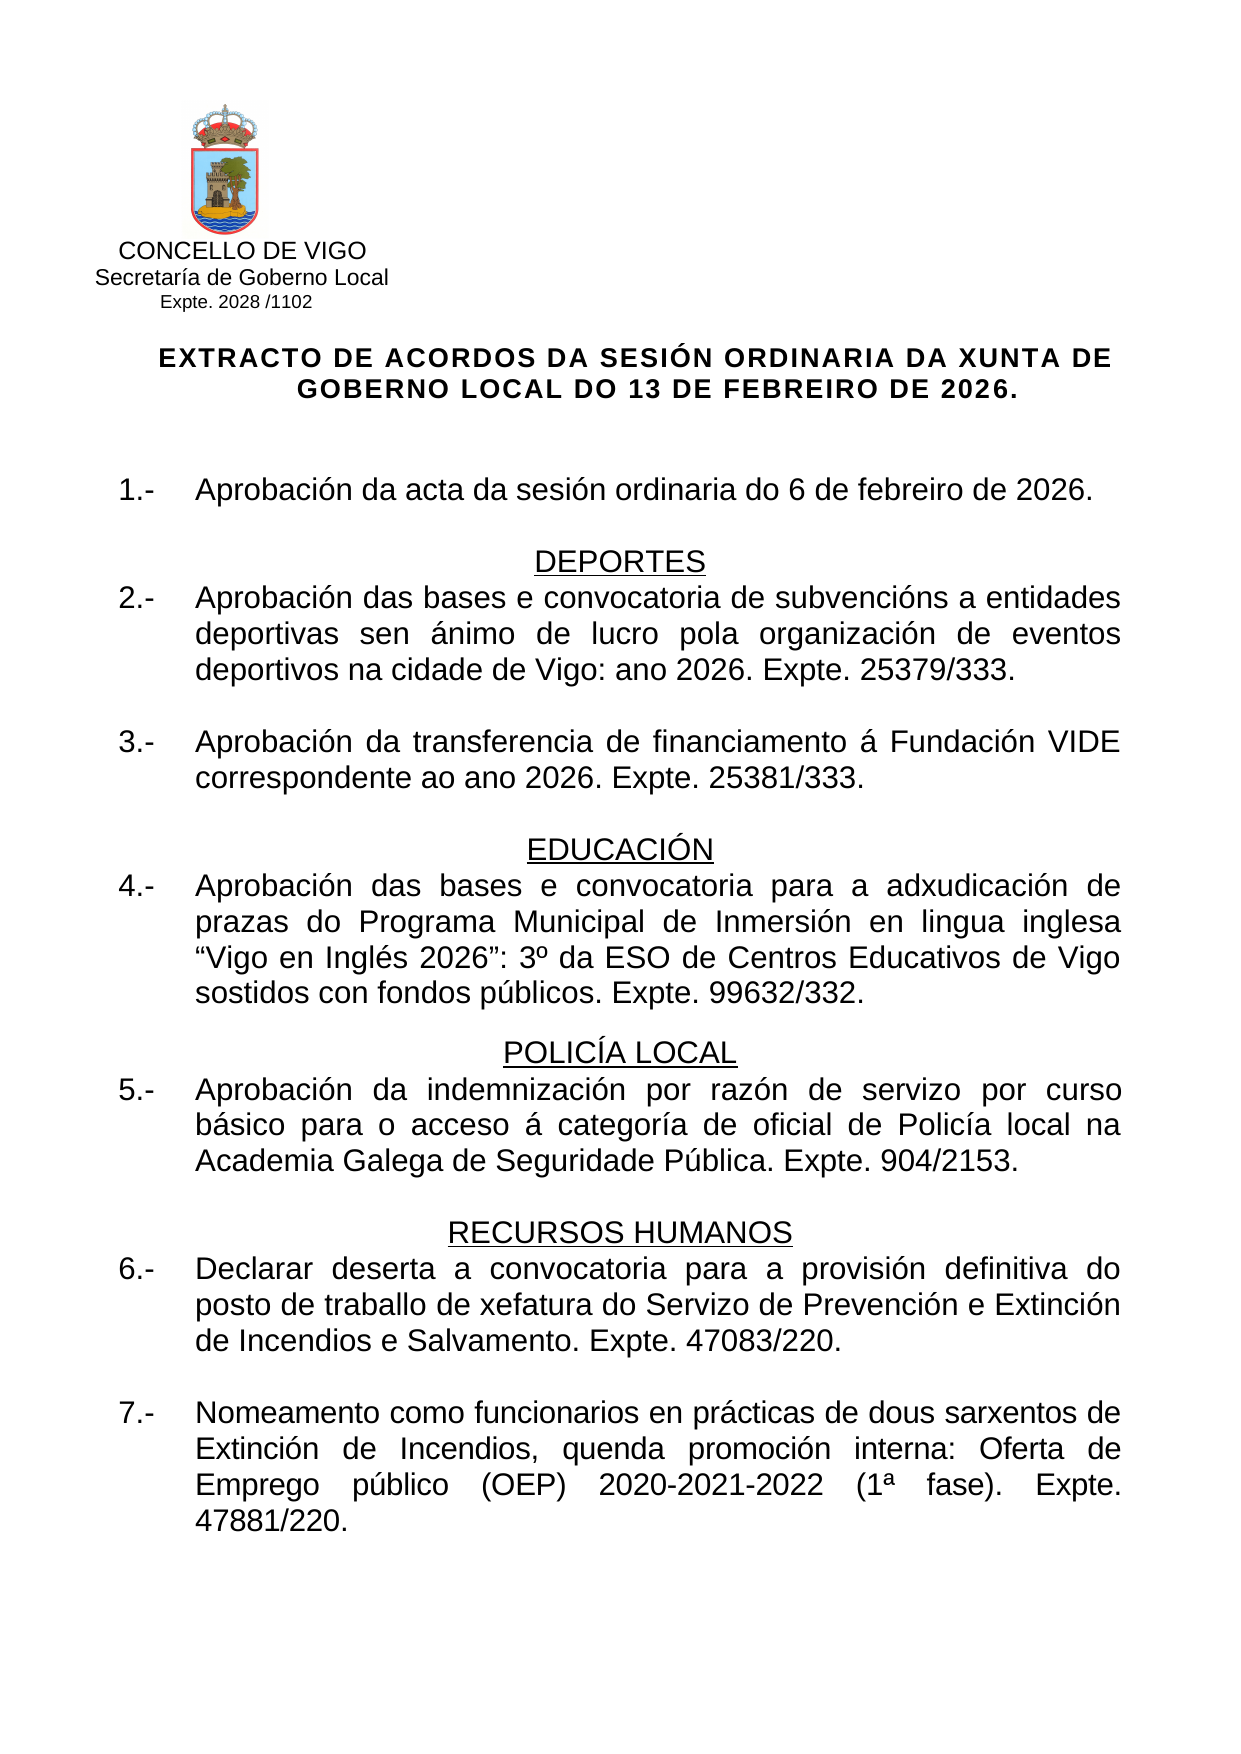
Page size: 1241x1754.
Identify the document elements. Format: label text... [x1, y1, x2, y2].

text RECURSOS HUMANOS [118, 1214, 1122, 1250]
text DEPORTES [118, 543, 1122, 579]
text 6.- Declarar deserta a convocatoria para a provisión definitiva do posto de traballo de xefatura do Servizo de Prevención e Extinción de Incendios e Salvamento. Expte. 47083/220. [118, 1250, 1122, 1358]
text 3.- Aprobación da transferencia de financiamento á Fundación VIDE correspondente ao ano 2026. Expte. 25381/333. [118, 723, 1122, 795]
text 2.- Aprobación das bases e convocatoria de subvencións a entidades deportivas sen ánimo de lucro pola organización de eventos deportivos na cidade de Vigo: ano 2026. Expte. 25379/333. [118, 579, 1122, 687]
text POLICÍA LOCAL [118, 1034, 1122, 1071]
text 5.- Aprobación da indemnización por razón de servizo por curso básico para o acceso á categoría de oficial de Policía local na Academia Galega de Seguridade Pública. Expte. 904/2153. [118, 1071, 1122, 1178]
picture [181, 100, 270, 239]
text EXTRACTO DE ACORDOS DA SESIÓN ORDINARIA DA XUNTA DE GOBERNO LOCAL DO 13 DE FEBREIRO DE 2026. [119, 342, 1152, 404]
text 4.- Aprobación das bases e convocatoria para a adxudicación de prazas do Programa Municipal de Inmersión en lingua inglesa “Vigo en Inglés 2026”: 3º da ESO de Centros Educativos de Vigo sostidos con fondos públicos. Expte. 99632/332. [118, 867, 1122, 1011]
text 7.- Nomeamento como funcionarios en prácticas de dous sarxentos de Extinción de Incendios, quenda promoción interna: Oferta de Emprego público (OEP) 2020-2021-2022 (1ª fase). Expte. 47881/220. [118, 1394, 1122, 1538]
text 1.- Aprobación da acta da sesión ordinaria do 6 de febreiro de 2026. [118, 471, 1122, 507]
text EDUCACIÓN [118, 831, 1122, 867]
